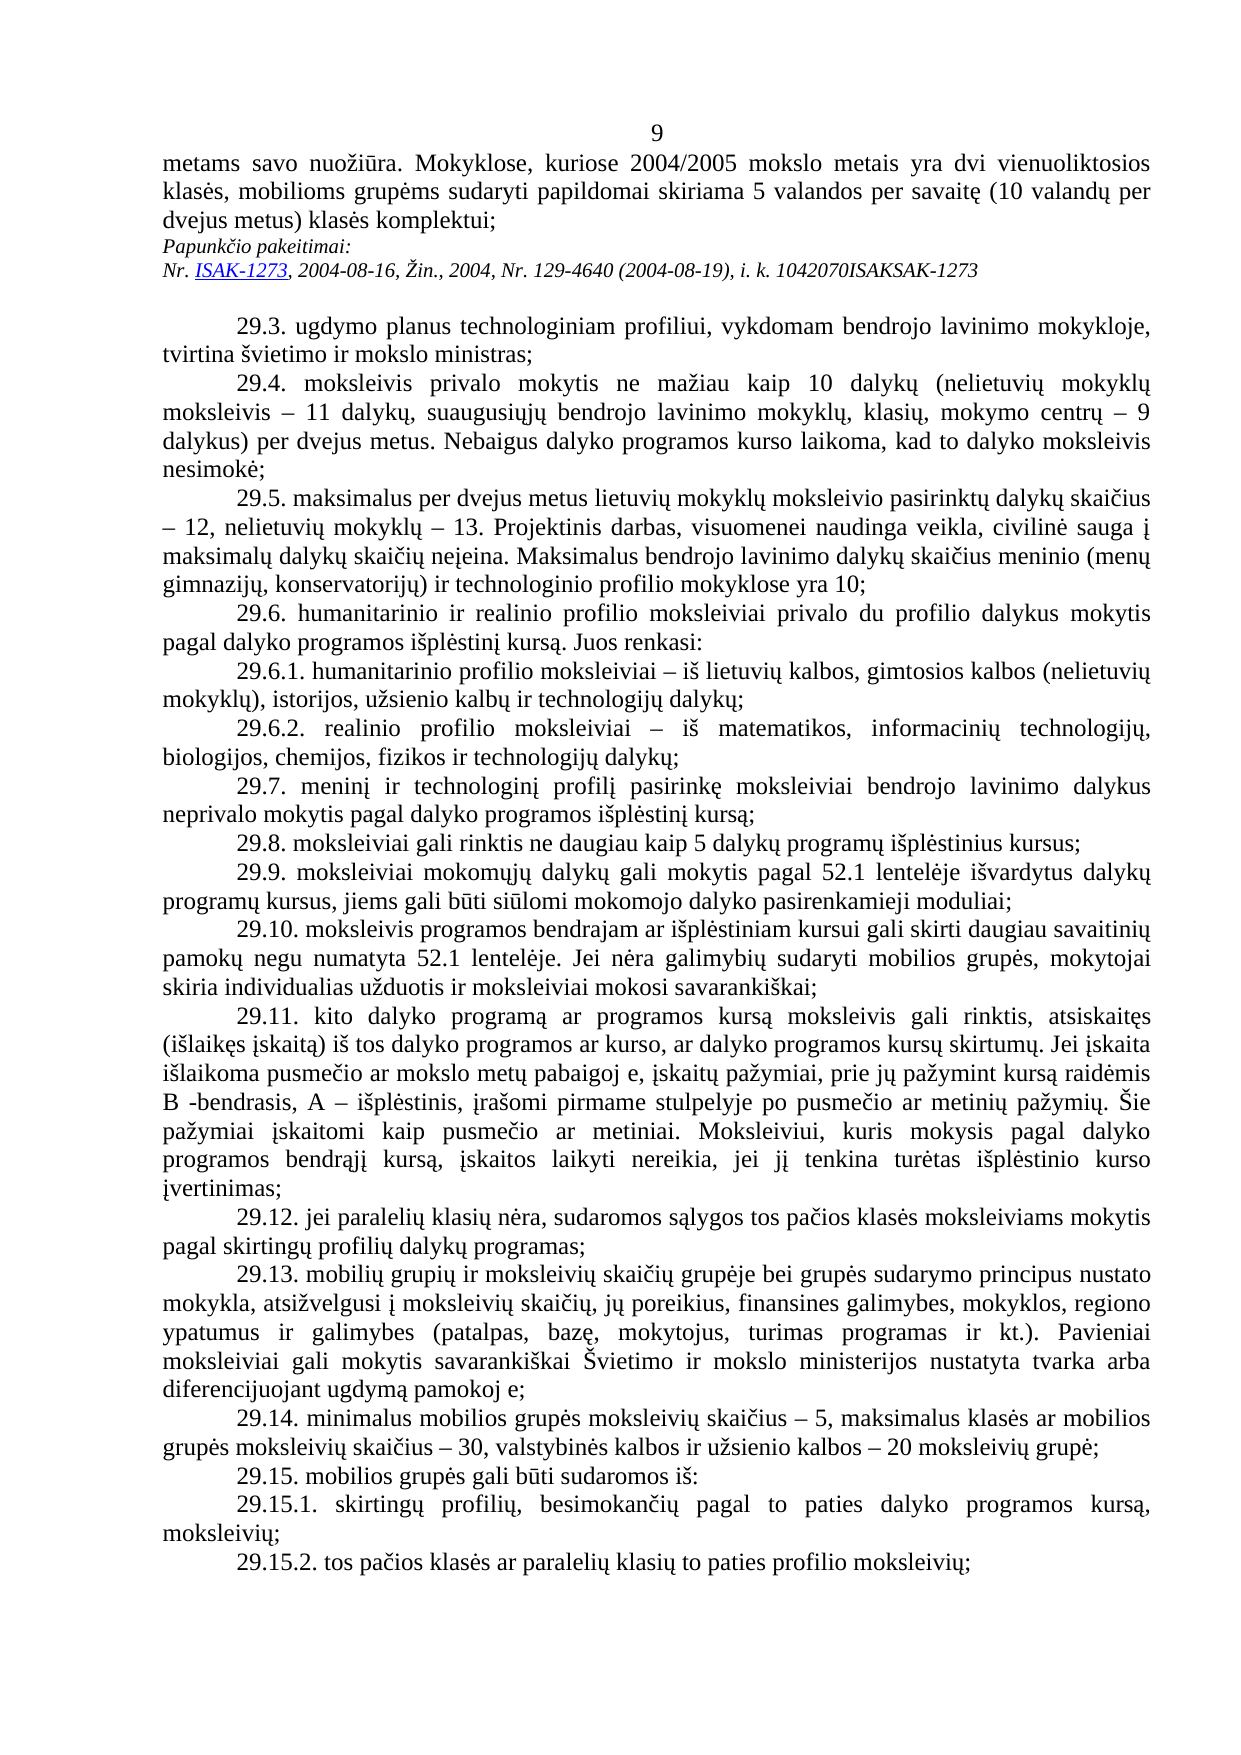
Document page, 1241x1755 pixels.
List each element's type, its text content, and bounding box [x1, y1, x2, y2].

text 29.9. moksleiviai mokomųjų dalykų gali mokytis pagal 52.1 lentelėje išvardytus dalykų programų kursus, jiems gali būti siūlomi mokomojo dalyko pasirenkamieji moduliai; [162, 857, 1152, 914]
text 29.4. moksleivis privalo mokytis ne mažiau kaip 10 dalykų (nelietuvių mokyklų moksleivis – 11 dalykų, suaugusiųjų bendrojo lavinimo mokyklų, klasių, mokymo centrų – 9 dalykus) per dvejus metus. Nebaigus dalyko programos kurso laikoma, kad to dalyko moksleivis nesimokė; [162, 368, 1152, 483]
text metams savo nuožiūra. Mokyklose, kuriose 2004/2005 mokslo metais yra dvi vienuoliktosios klasės, mobilioms grupėms sudaryti papildomai skiriama 5 valandos per savaitę (10 valandų per dvejus metus) klasės komplektui; [162, 148, 1152, 234]
text 29.11. kito dalyko programą ar programos kursą moksleivis gali rinktis, atsiskaitęs (išlaikęs įskaitą) iš tos dalyko programos ar kurso, ar dalyko programos kursų skirtumų. Jei įskaita išlaikoma pusmečio ar mokslo metų pabaigoj e, įskaitų pažymiai, prie jų pažymint kursą raidėmis B -bendrasis, A – išplėstinis, įrašomi pirmame stulpelyje po pusmečio ar metinių pažymių. Šie pažymiai įskaitomi kaip pusmečio ar metiniai. Moksleiviui, kuris mokysis pagal dalyko programos bendrąjį kursą, įskaitos laikyti nereikia, jei jį tenkina turėtas išplėstinio kurso įvertinimas; [162, 1001, 1152, 1202]
text 29.15.1. skirtingų profilių, besimokančių pagal to paties dalyko programos kursą, moksleivių; [162, 1489, 1152, 1547]
text 29.3. ugdymo planus technologiniam profiliui, vykdomam bendrojo lavinimo mokykloje, tvirtina švietimo ir mokslo ministras; [162, 311, 1152, 368]
text 29.13. mobilių grupių ir moksleivių skaičių grupėje bei grupės sudarymo principus nustato mokykla, atsižvelgusi į moksleivių skaičių, jų poreikius, finansines galimybes, mokyklos, regiono ypatumus ir galimybes (patalpas, bazę, mokytojus, turimas programas ir kt.). Pavieniai moksleiviai gali mokytis savarankiškai Švietimo ir mokslo ministerijos nustatyta tvarka arba diferencijuojant ugdymą pamokoj e; [162, 1259, 1152, 1403]
text 29.14. minimalus mobilios grupės moksleivių skaičius – 5, maksimalus klasės ar mobilios grupės moksleivių skaičius – 30, valstybinės kalbos ir užsienio kalbos – 20 moksleivių grupė; [162, 1403, 1152, 1461]
text 29.12. jei paralelių klasių nėra, sudaromos sąlygos tos pačios klasės moksleiviams mokytis pagal skirtingų profilių dalykų programas; [162, 1202, 1152, 1259]
text 29.6. humanitarinio ir realinio profilio moksleiviai privalo du profilio dalykus mokytis pagal dalyko programos išplėstinį kursą. Juos renkasi: [162, 598, 1152, 656]
text 29.6.1. humanitarinio profilio moksleiviai – iš lietuvių kalbos, gimtosios kalbos (nelietuvių mokyklų), istorijos, užsienio kalbų ir technologijų dalykų; [162, 656, 1152, 713]
text 29.8. moksleiviai gali rinktis ne daugiau kaip 5 dalykų programų išplėstinius kursus; [162, 828, 1152, 857]
text 29.15. mobilios grupės gali būti sudaromos iš: [162, 1461, 1152, 1489]
text 29.5. maksimalus per dvejus metus lietuvių mokyklų moksleivio pasirinktų dalykų skaičius – 12, nelietuvių mokyklų – 13. Projektinis darbas, visuomenei naudinga veikla, civilinė sauga į maksimalų dalykų skaičių neįeina. Maksimalus bendrojo lavinimo dalykų skaičius meninio (menų gimnazijų, konservatorijų) ir technologinio profilio mokyklose yra 10; [162, 483, 1152, 598]
text 29.7. meninį ir technologinį profilį pasirinkę moksleiviai bendrojo lavinimo dalykus neprivalo mokytis pagal dalyko programos išplėstinį kursą; [162, 771, 1152, 828]
text Papunkčio pakeitimai: [162, 234, 1152, 258]
text 29.15.2. tos pačios klasės ar paralelių klasių to paties profilio moksleivių; [162, 1547, 1152, 1576]
text Nr. ISAK-1273, 2004-08-16, Žin., 2004, Nr. 129-4640 (2004-08-19), i. k. 1042070ISAKSAK-1273 [162, 258, 1152, 282]
text 29.6.2. realinio profilio moksleiviai – iš matematikos, informacinių technologijų, biologijos, chemijos, fizikos ir technologijų dalykų; [162, 713, 1152, 771]
text 29.10. moksleivis programos bendrajam ar išplėstiniam kursui gali skirti daugiau savaitinių pamokų negu numatyta 52.1 lentelėje. Jei nėra galimybių sudaryti mobilios grupės, mokytojai skiria individualias užduotis ir moksleiviai mokosi savarankiškai; [162, 914, 1152, 1001]
